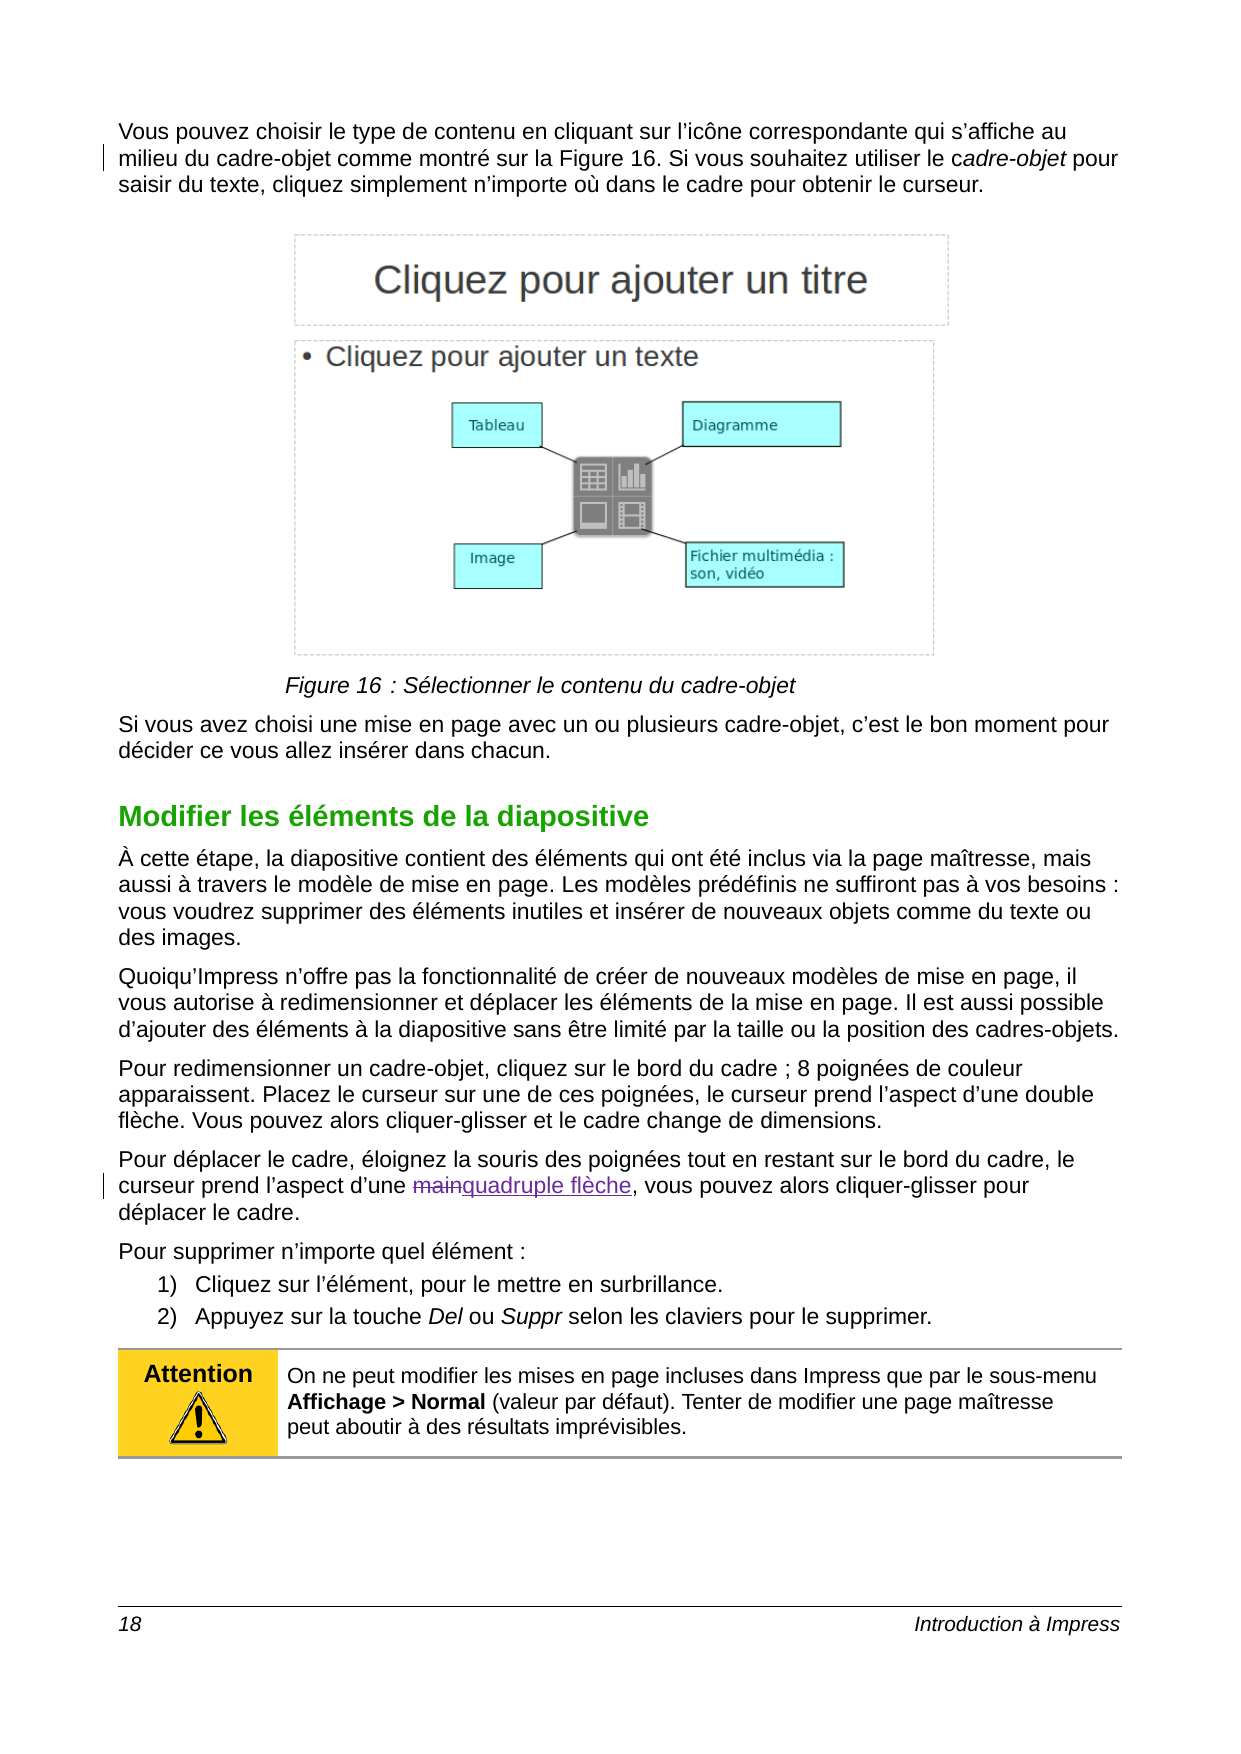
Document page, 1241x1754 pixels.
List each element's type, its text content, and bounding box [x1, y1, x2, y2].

text Vous pouvez choisir le type de contenu en cliquant sur l’icône correspondante qui s’affiche au milieu du cadre-objet comme montré sur la Figure 16. Si vous souhaitez utiliser le cadre-objet pour saisir du texte, cliquez simplement n’importe où dans le cadre pour obtenir le curseur. [118, 118, 1122, 197]
text Pour redimensionner un cadre-objet, cliquez sur le bord du cadre ; 8 poignées de couleur apparaissent. Placez le curseur sur une de ces poignées, le curseur prend l’aspect d’une double flèche. Vous pouvez alors cliquer-glisser et le cadre change de dimensions. [118, 1054, 1122, 1134]
picture [165, 1387, 231, 1448]
text Si vous avez choisi une mise en page avec un ou plusieurs cadre-objet, c’est le bon moment pour décider ce vous allez insérer dans chacun. [118, 711, 1122, 764]
text Figure 16 : Sélectionner le contenu du cadre-objet [285, 672, 956, 698]
table_header Attention [118, 1350, 278, 1456]
list Appuyez sur la touche Del ou Suppr selon les claviers pour le supprimer. [177, 1303, 1122, 1329]
list Cliquez sur l’élément, pour le mettre en surbrillance. [177, 1271, 1122, 1297]
table_header On ne peut modifier les mises en page incluses dans Impress que par le sous-menu Affichage > Normal (valeur par défaut). Tenter de modifier une page maîtresse peut aboutir à des résultats imprévisibles. [278, 1350, 1122, 1456]
subtitle Modifier les éléments de la diapositive [118, 799, 1122, 833]
text À cette étape, la diapositive contient des éléments qui ont été inclus via la page maîtresse, mais aussi à travers le modèle de mise en page. Les modèles prédéfinis ne suffiront pas à vos besoins : vous voudrez supprimer des éléments inutiles et insérer de nouveaux objets comme du texte ou des images. [118, 845, 1122, 951]
text Pour déplacer le cadre, éloignez la souris des poignées tout en restant sur le bord du cadre, le curseur prend l’aspect d’une quadruple flèche, vous pouvez alors cliquer-glisser pour déplacer le cadre. [118, 1146, 1122, 1225]
text Quoiqu’Impress n’offre pas la fonctionnalité de créer de nouveaux modèles de mise en page, il vous autorise à redimensionner et déplacer les éléments de la mise en page. Il est aussi possible d’ajouter des éléments à la diapositive sans être limité par la taille ou la position des cadres-objets. [118, 963, 1122, 1042]
picture [284, 222, 956, 672]
list Pour supprimer n’importe quel élément : [118, 1238, 1122, 1264]
